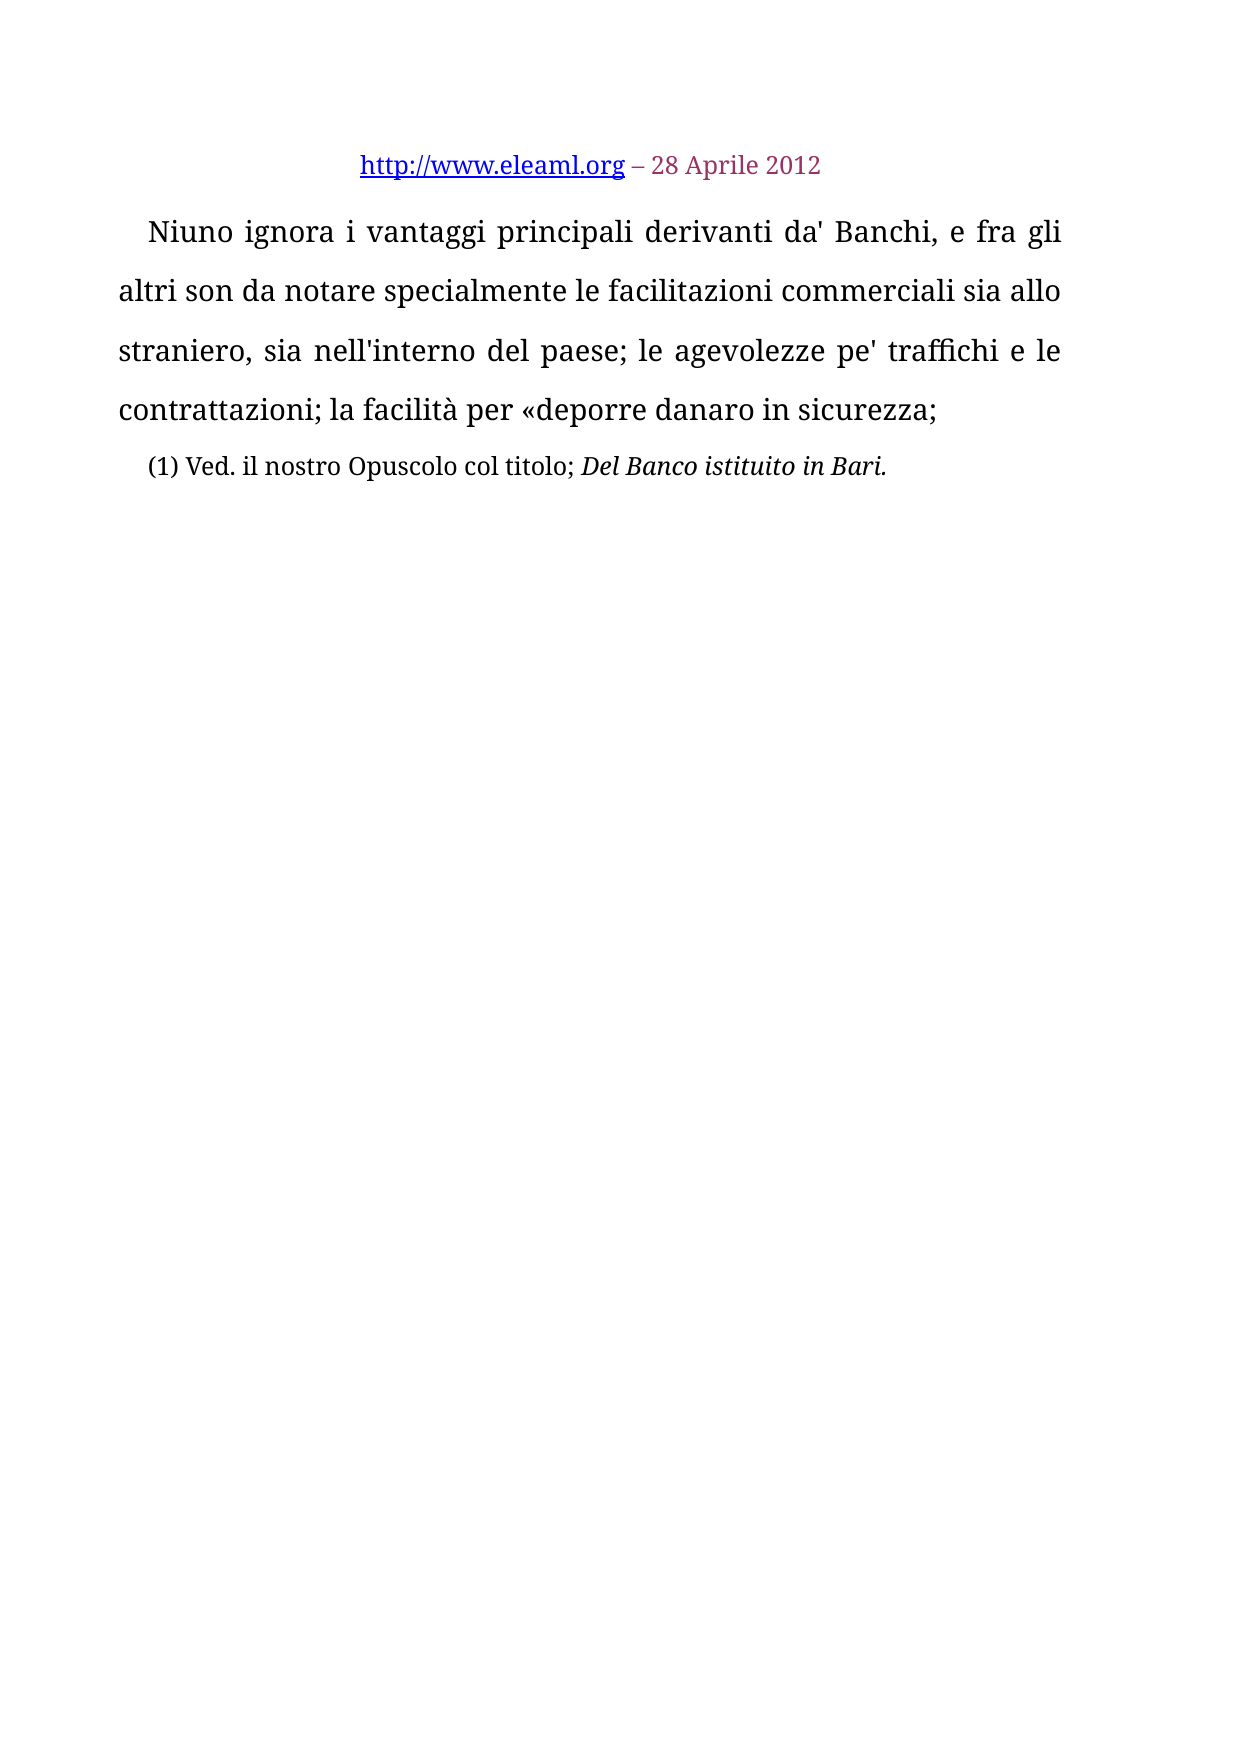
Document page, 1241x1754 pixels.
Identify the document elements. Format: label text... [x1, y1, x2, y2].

text (1) Ved. il nostro Opuscolo col titolo; Del Banco istituito in Bari. [118, 449, 1063, 483]
text Niuno ignora i vantaggi principali derivanti da' Banchi, e fra gli altri son da notare specialmente le facilitazioni commerciali sia allo straniero, sia nell'interno del paese; le agevolezze pe' traffichi e le contrattazioni; la facilità per «deporre danaro in sicurezza; [118, 211, 1063, 429]
